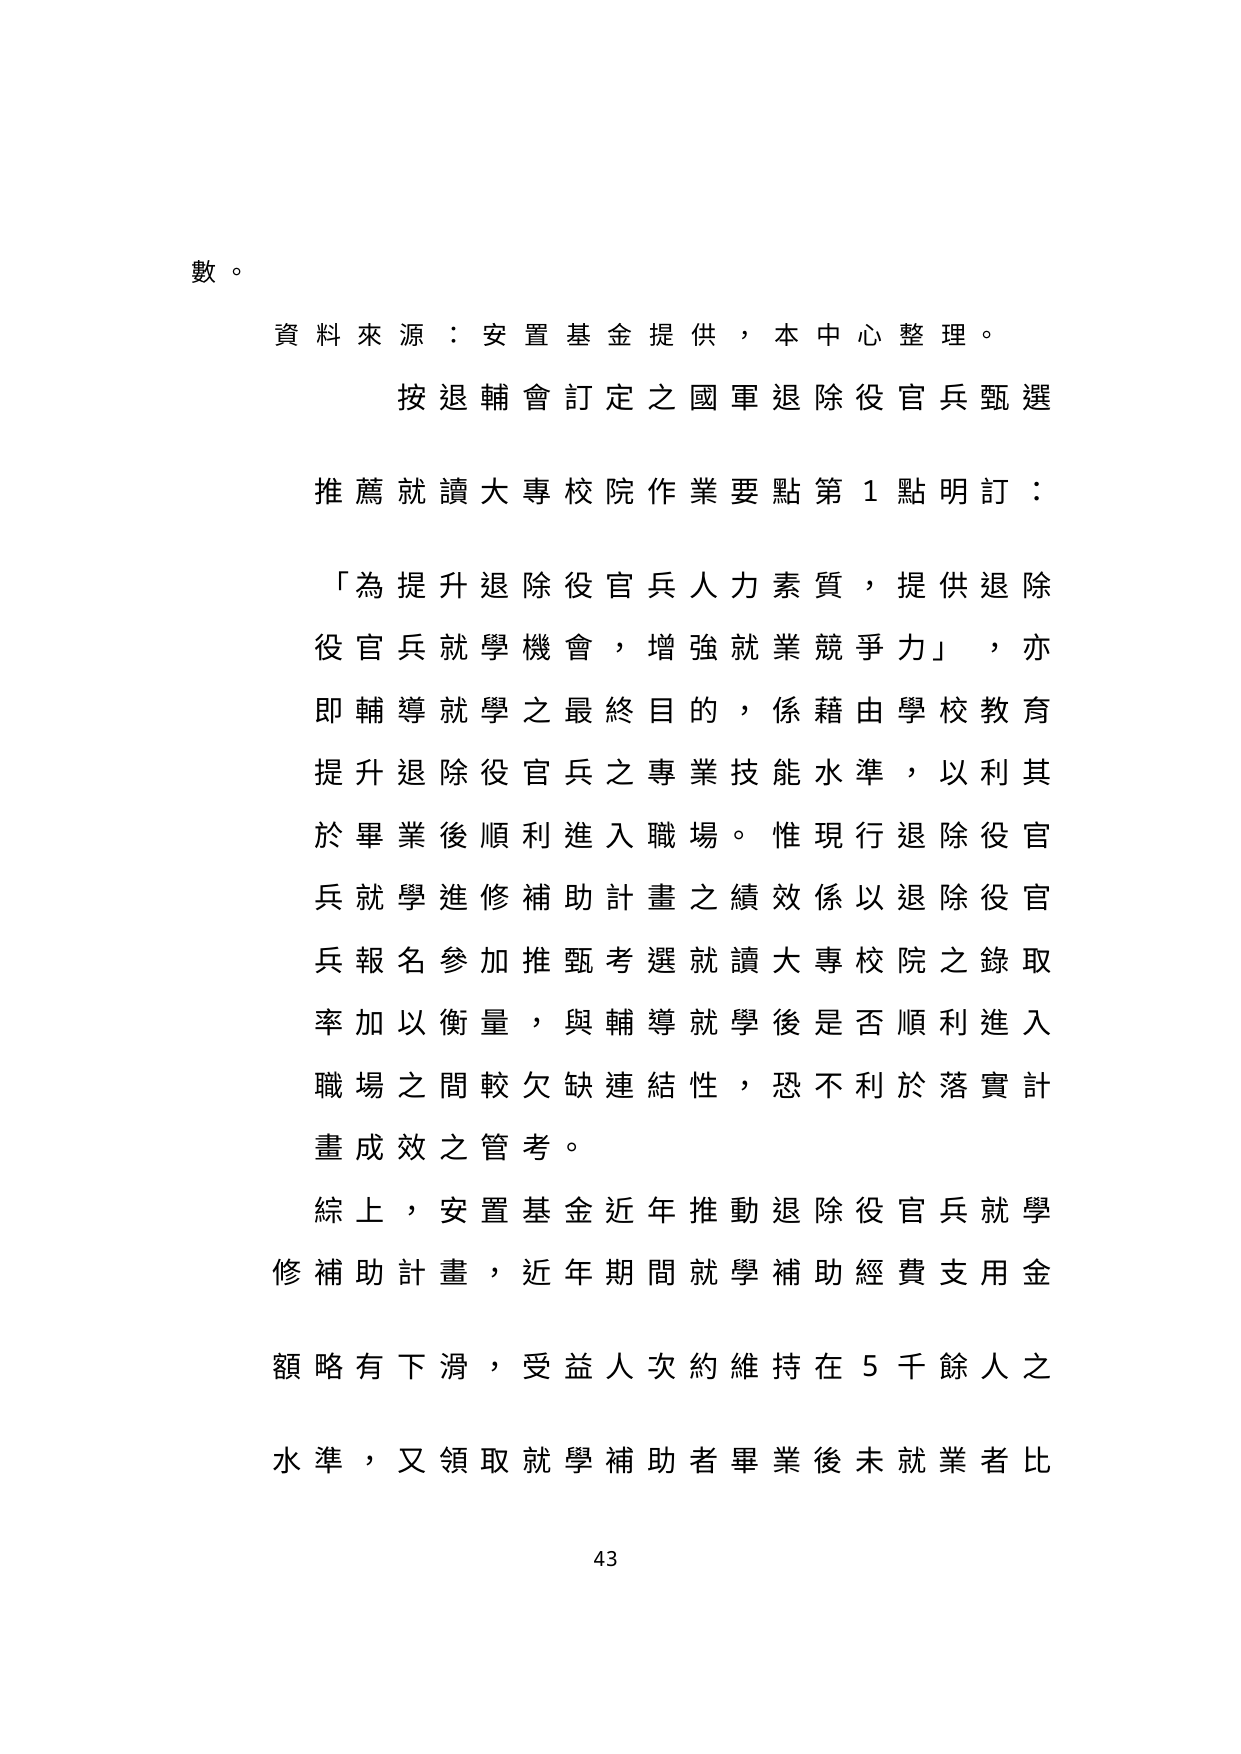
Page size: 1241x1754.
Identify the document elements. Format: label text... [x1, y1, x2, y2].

text 資料來源：安置基金提供，本中心整理。 [183, 292, 1058, 354]
text 綜上，安置基金近年推動退除役官兵就學修補助計畫，近年期間就學補助經費支用金額略有下滑，受益人次約維持在5千餘人之水準，又領取就學補助者畢業後未就業者比 [242, 1167, 1058, 1479]
text 數。 [183, 229, 1058, 292]
text 按退輔會訂定之國軍退除役官兵甄選推薦就讀大專校院作業要點第1點明訂：「為提升退除役官兵人力素質，提供退除役官兵就學機會，增強就業競爭力」，亦即輔導就學之最終目的，係藉由學校教育提升退除役官兵之專業技能水準，以利其於畢業後順利進入職場。惟現行退除役官兵就學進修補助計畫之績效係以退除役官兵報名參加推甄考選就讀大專校院之錄取率加以衡量，與輔導就學後是否順利進入職場之間較欠缺連結性，恐不利於落實計畫成效之管考。 [207, 354, 1058, 1167]
